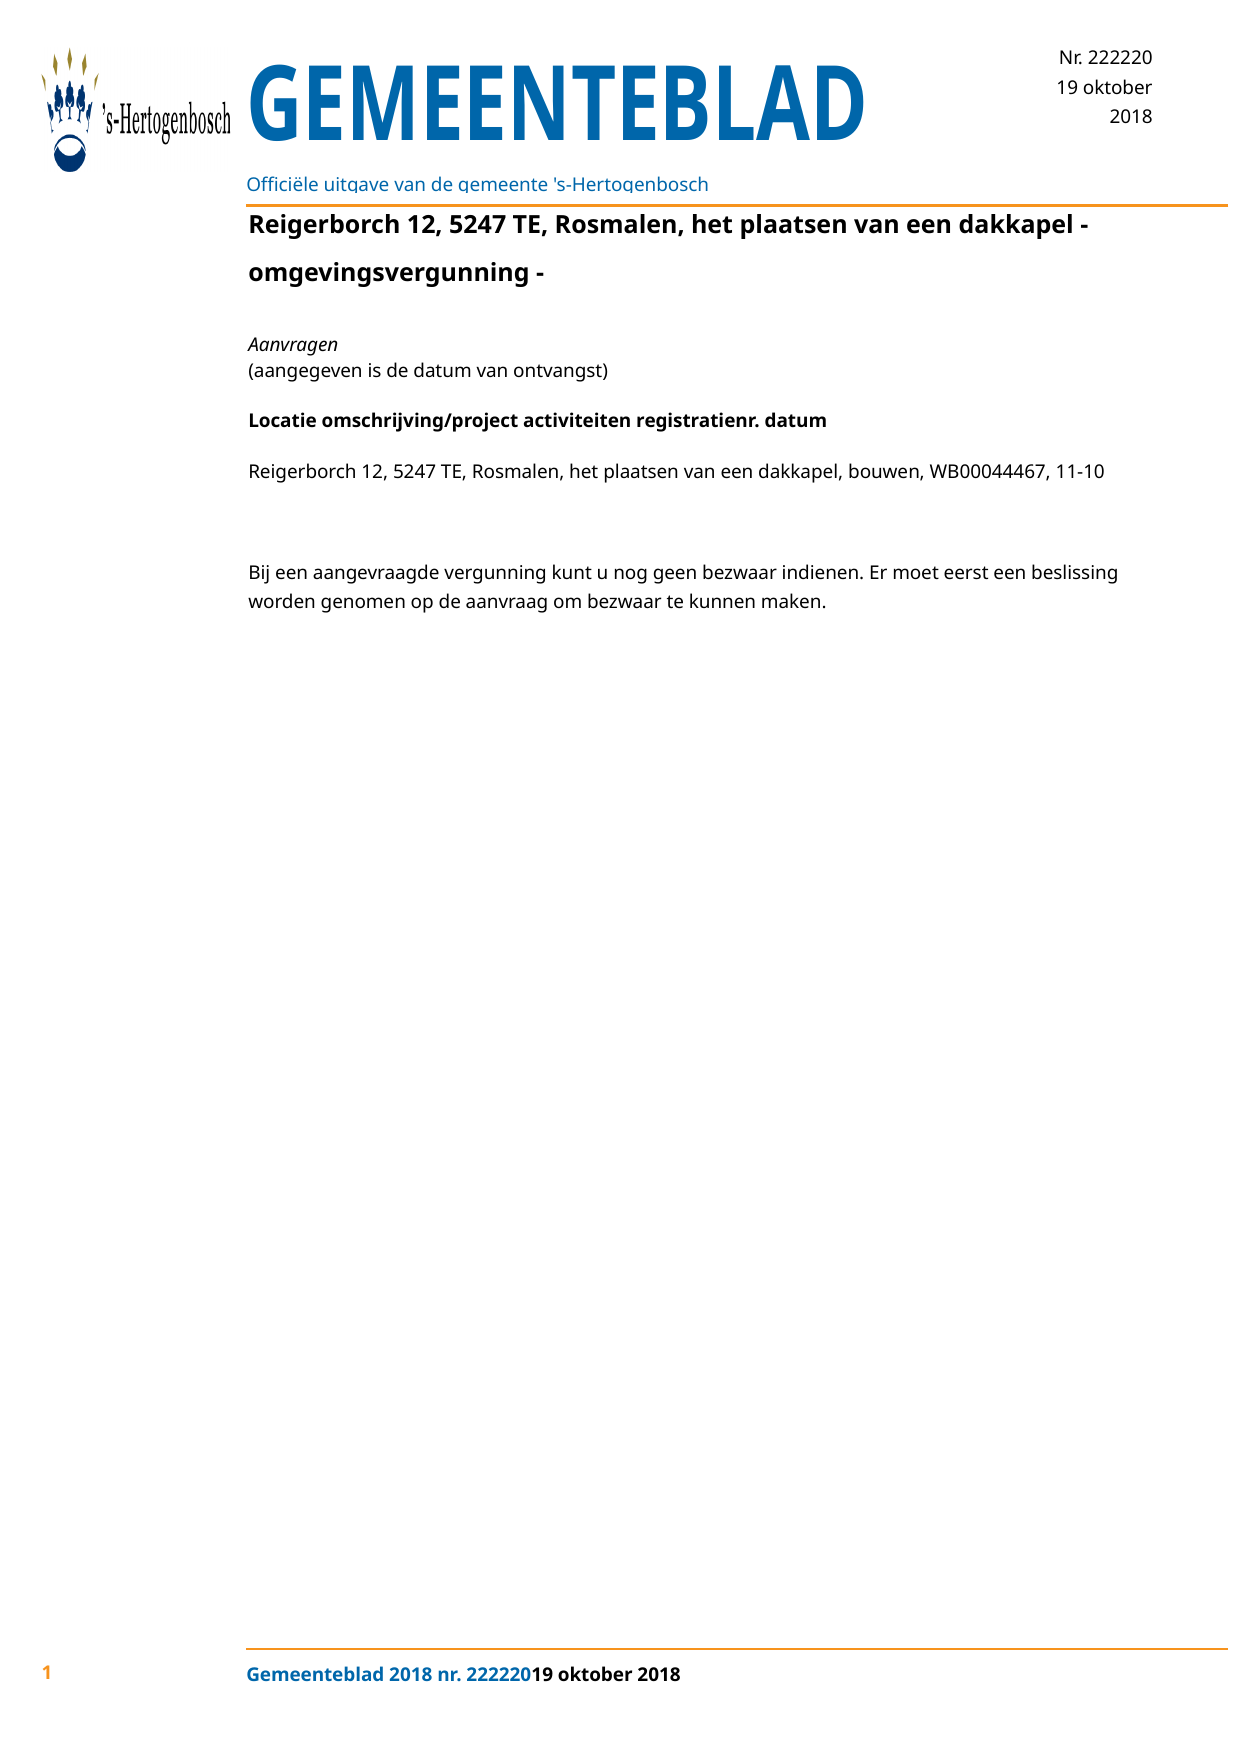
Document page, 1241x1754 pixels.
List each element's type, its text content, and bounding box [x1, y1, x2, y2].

text (aangegeven is de datum van ontvangst) [248, 357, 1152, 383]
text Reigerborch 12, 5247 TE, Rosmalen, het plaatsen van een dakkapel - omgevingsvergunning - [248, 207, 1152, 288]
text Locatie omschrijving/project activiteiten registratienr. datum [248, 408, 1152, 433]
text Aanvragen [248, 331, 1152, 357]
picture [41, 47, 231, 172]
text Reigerborch 12, 5247 TE, Rosmalen, het plaatsen van een dakkapel, bouwen, WB00044467, 11-10 [248, 458, 1152, 484]
text Bij een aangevraagde vergunning kunt u nog geen bezwaar indienen. Er moet eerst een beslissing worden genomen op de aanvraag om bezwaar te kunnen maken. [248, 559, 1152, 614]
